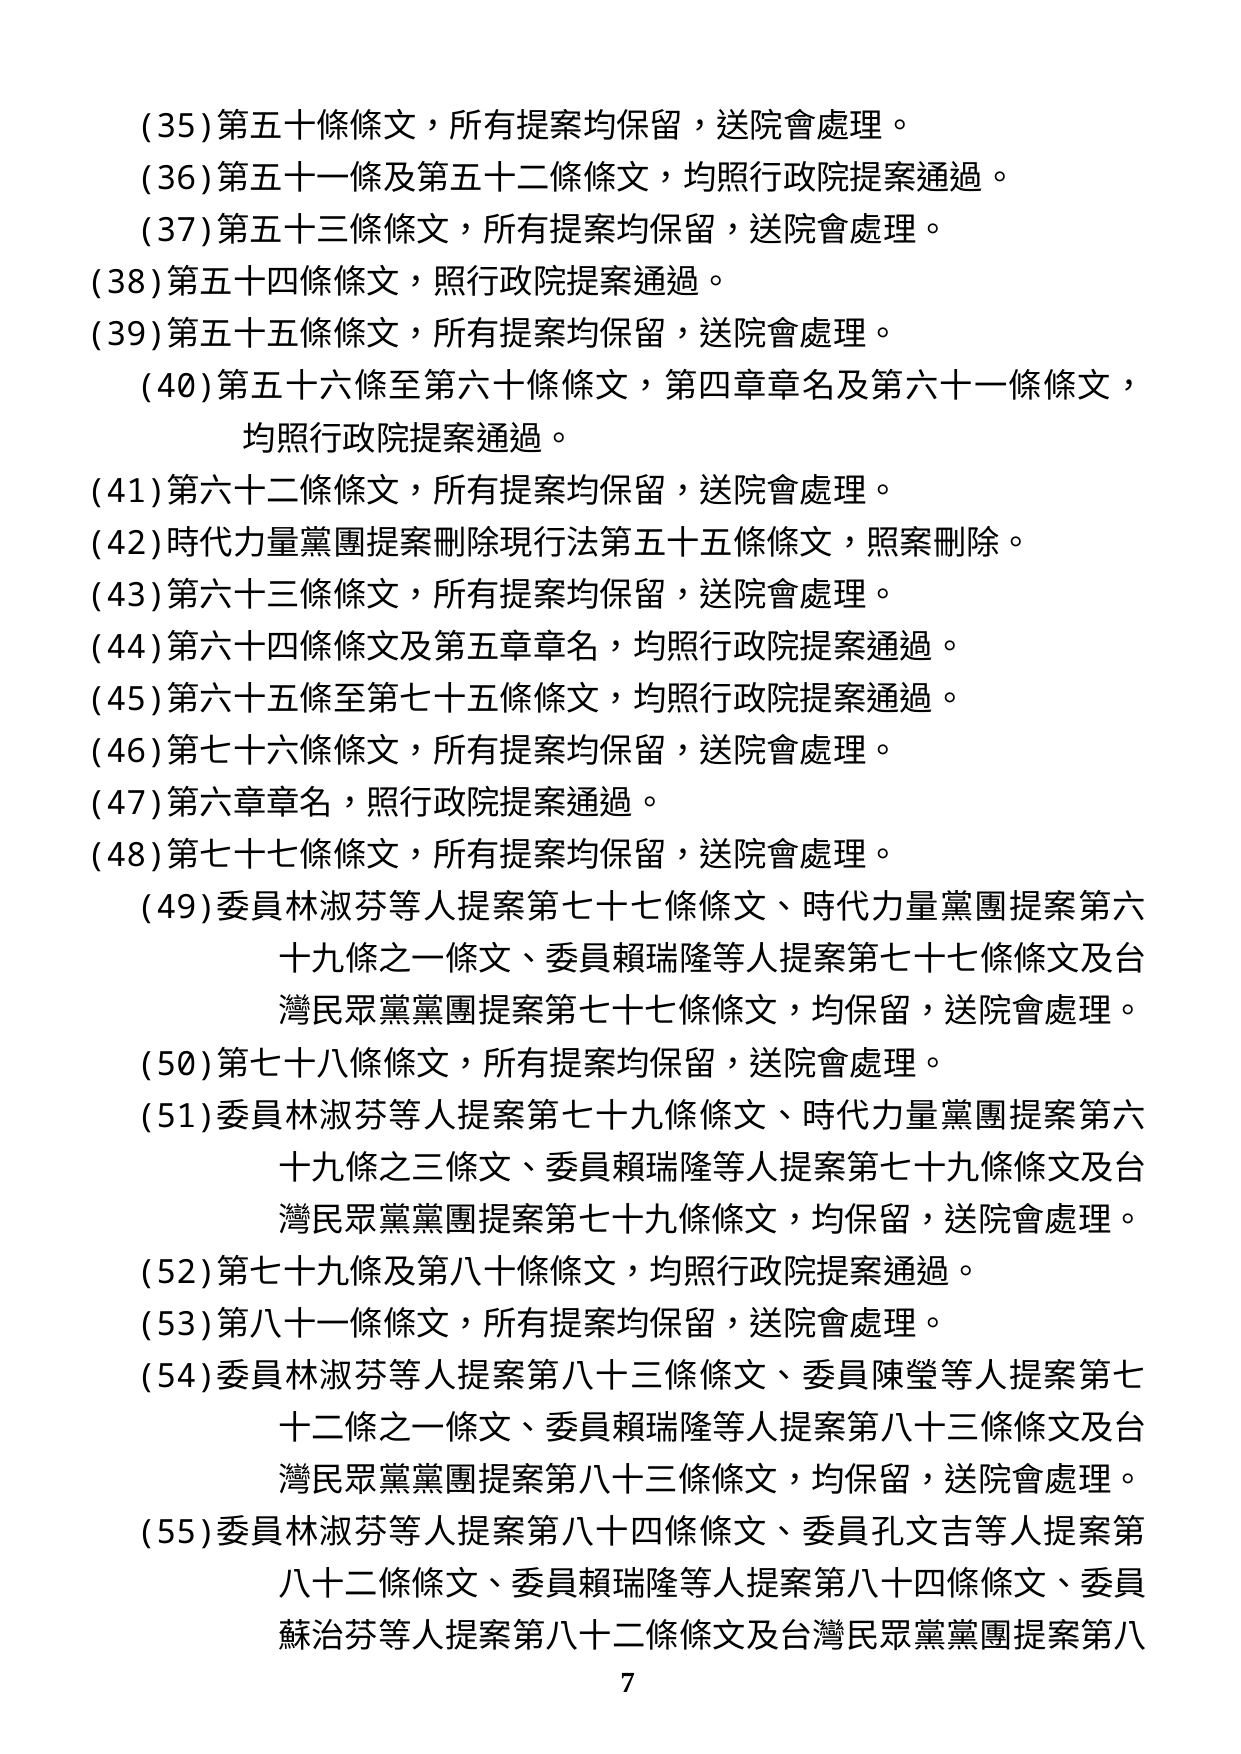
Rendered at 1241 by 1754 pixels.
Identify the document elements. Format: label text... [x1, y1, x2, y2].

list 第五十四條條文，照行政院提案通過。 [86, 252, 1148, 304]
list 委員林淑芬等人提案第七十九條條文、時代力量黨團提案第六十九條之三條文、委員賴瑞隆等人提案第七十九條條文及台灣民眾黨黨團提案第七十九條條文，均保留，送院會處理。 [136, 1085, 1148, 1242]
list 第五十一條及第五十二條條文，均照行政院提案通過。 [136, 148, 1148, 200]
list 委員林淑芬等人提案第八十三條條文、委員陳瑩等人提案第七十二條之一條文、委員賴瑞隆等人提案第八十三條條文及台灣民眾黨黨團提案第八十三條條文，均保留，送院會處理。 [136, 1346, 1148, 1502]
list 第七十八條條文，所有提案均保留，送院會處理。 [136, 1033, 1148, 1085]
list 第六十四條條文及第五章章名，均照行政院提案通過。 [86, 617, 1148, 669]
list 第五十條條文，所有提案均保留，送院會處理。 [136, 96, 1148, 148]
list 第六十二條條文，所有提案均保留，送院會處理。 [86, 460, 1148, 512]
list 第五十五條條文，所有提案均保留，送院會處理。 [86, 304, 1148, 356]
list 委員林淑芬等人提案第八十四條條文、委員孔文吉等人提案第八十二條條文、委員賴瑞隆等人提案第八十四條條文、委員蘇治芬等人提案第八十二條條文及台灣民眾黨黨團提案第八 [136, 1502, 1148, 1658]
list 第七十九條及第八十條條文，均照行政院提案通過。 [136, 1242, 1148, 1294]
list 委員林淑芬等人提案第七十七條條文、時代力量黨團提案第六十九條之一條文、委員賴瑞隆等人提案第七十七條條文及台灣民眾黨黨團提案第七十七條條文，均保留，送院會處理。 [136, 877, 1148, 1033]
list 第七十六條條文，所有提案均保留，送院會處理。 [86, 721, 1148, 773]
list 時代力量黨團提案刪除現行法第五十五條條文，照案刪除。 [86, 512, 1148, 564]
list 第五十六條至第六十條條文，第四章章名及第六十一條條文，均照行政院提案通過。 [136, 356, 1148, 460]
list 第八十一條條文，所有提案均保留，送院會處理。 [136, 1294, 1148, 1346]
list 第六十三條條文，所有提案均保留，送院會處理。 [86, 564, 1148, 617]
list 第六章章名，照行政院提案通過。 [86, 773, 1148, 825]
list 第五十三條條文，所有提案均保留，送院會處理。 [136, 200, 1148, 252]
list 第七十七條條文，所有提案均保留，送院會處理。 [86, 825, 1148, 877]
list 第六十五條至第七十五條條文，均照行政院提案通過。 [86, 669, 1148, 721]
